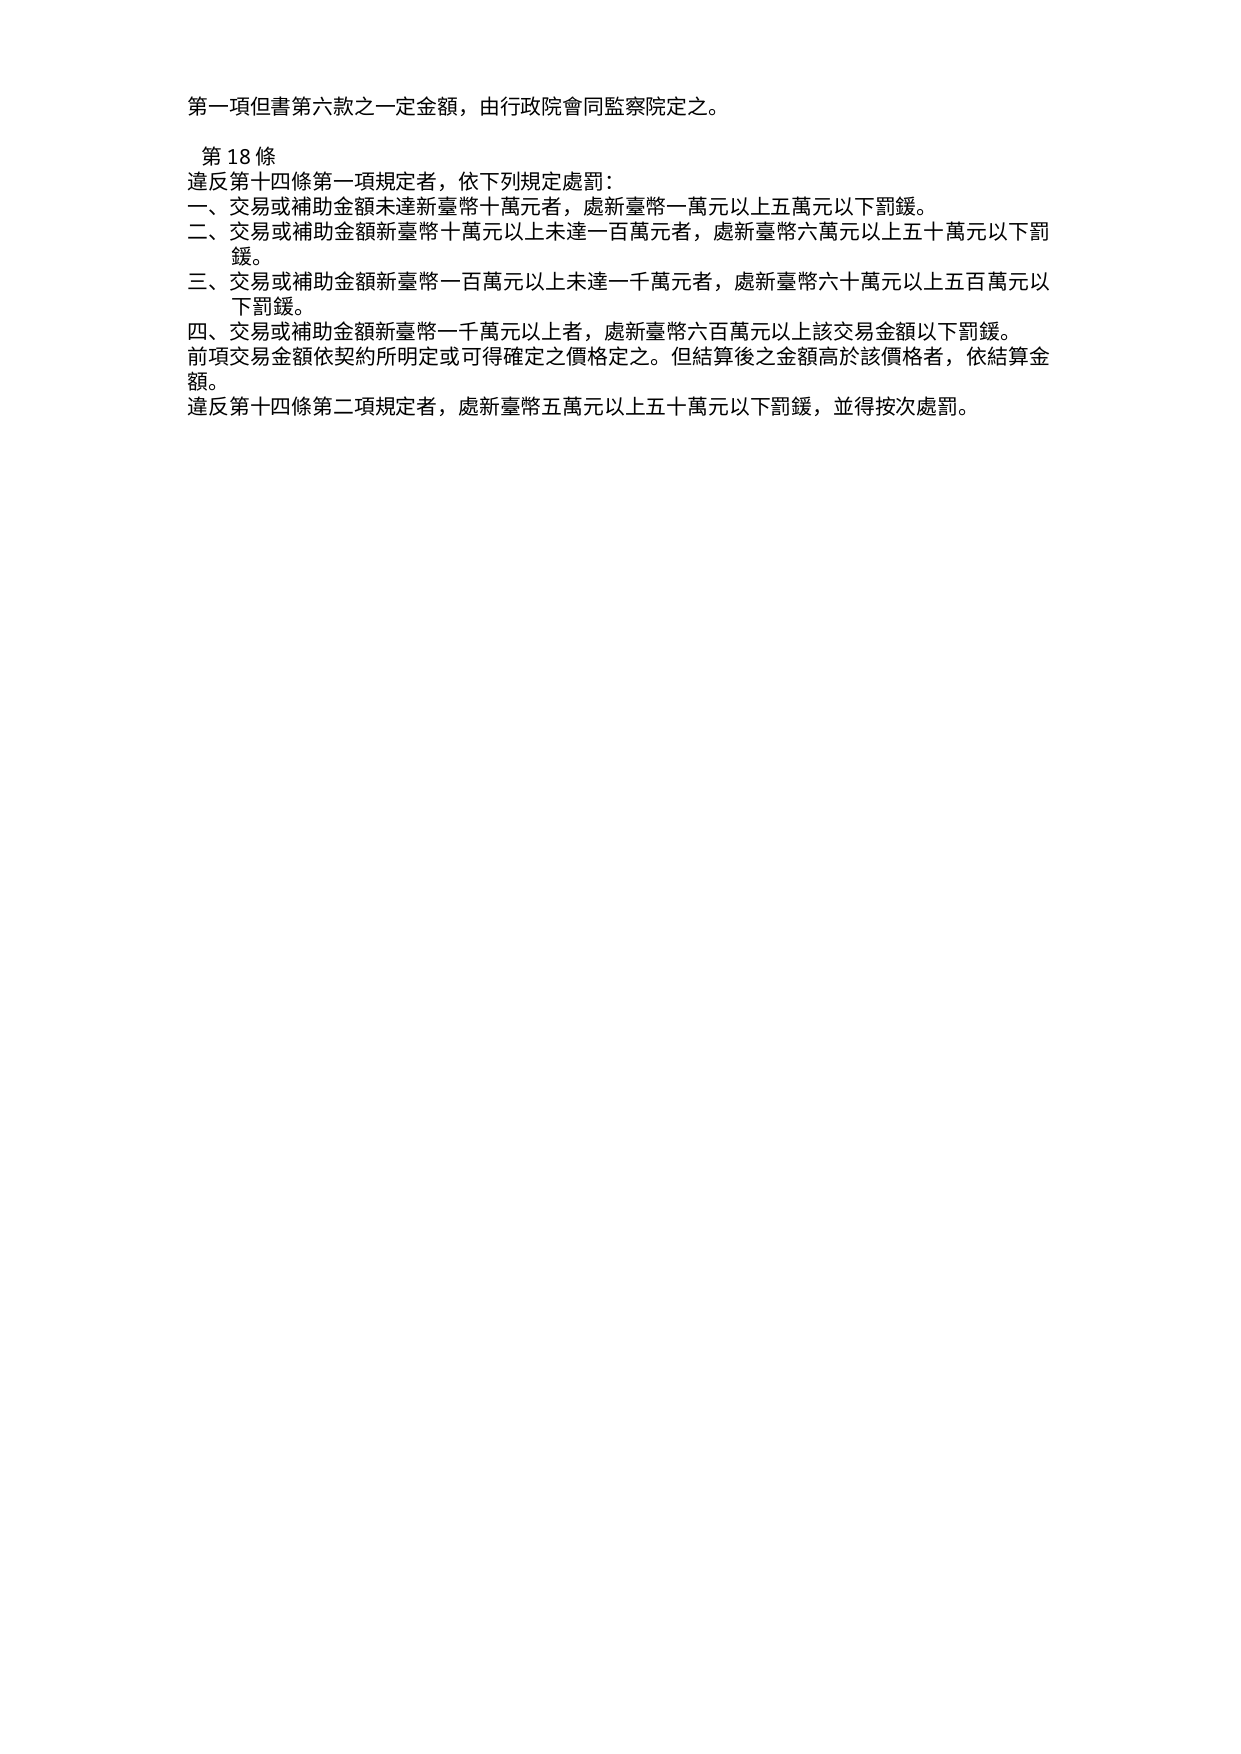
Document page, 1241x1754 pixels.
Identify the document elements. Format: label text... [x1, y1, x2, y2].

text 違反第十四條第一項規定者，依下列規定處罰： [187, 169, 1053, 194]
text 違反第十四條第二項規定者，處新臺幣五萬元以上五十萬元以下罰鍰，並得按次處罰。 [187, 394, 1053, 419]
text 第一項但書第六款之一定金額，由行政院會同監察院定之。 [187, 94, 1053, 119]
text 前項交易金額依契約所明定或可得確定之價格定之。但結算後之金額高於該價格者，依結算金額。 [187, 344, 1053, 394]
text 一、交易或補助金額未達新臺幣十萬元者，處新臺幣一萬元以上五萬元以下罰鍰。 [187, 194, 1053, 219]
text 四、交易或補助金額新臺幣一千萬元以上者，處新臺幣六百萬元以上該交易金額以下罰鍰。 [187, 319, 1053, 344]
text 三、交易或補助金額新臺幣一百萬元以上未達一千萬元者，處新臺幣六十萬元以上五百萬元以下罰鍰。 [187, 269, 1053, 319]
text 二、交易或補助金額新臺幣十萬元以上未達一百萬元者，處新臺幣六萬元以上五十萬元以下罰鍰。 [187, 219, 1053, 269]
text 第18條 [113, 144, 1147, 169]
